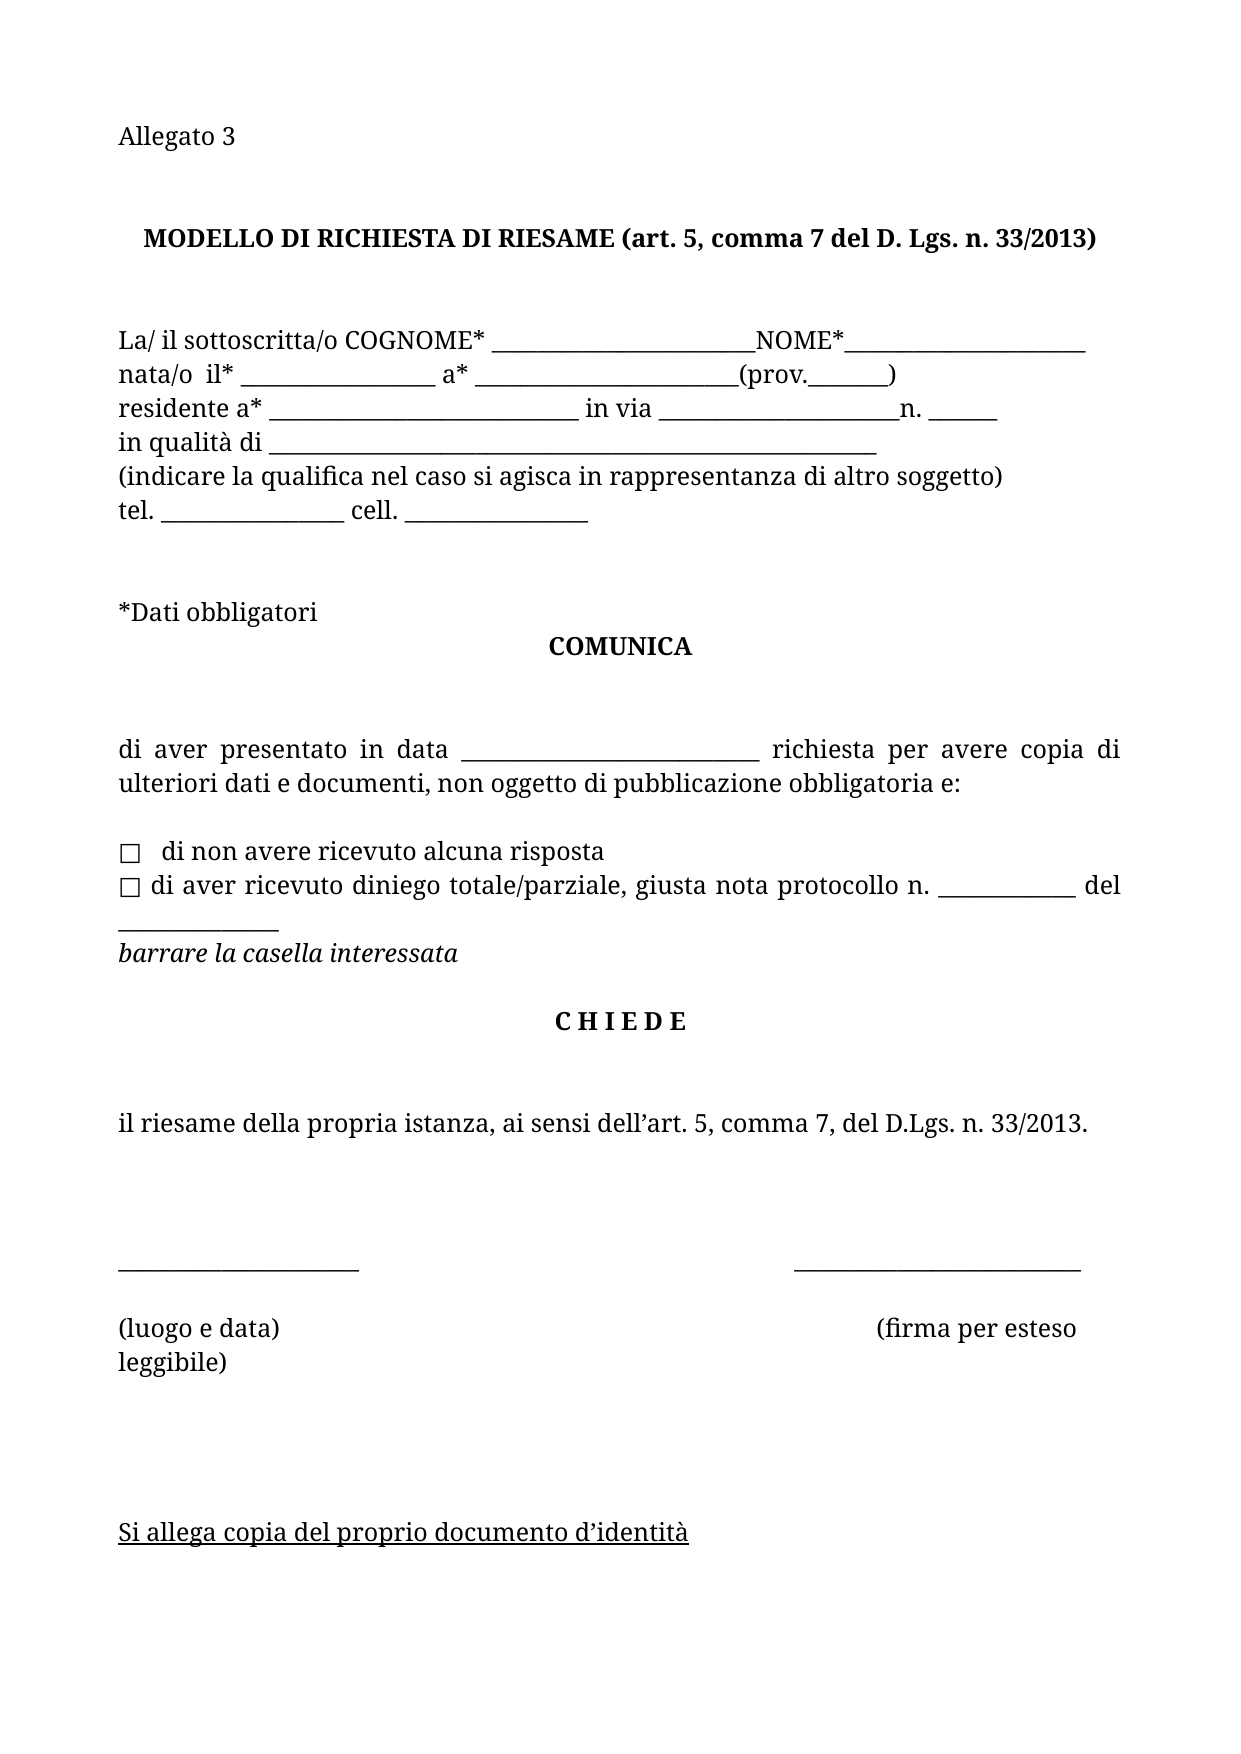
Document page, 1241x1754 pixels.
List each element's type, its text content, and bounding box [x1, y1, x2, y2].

text C H I E D E [118, 1004, 1122, 1038]
text □ di non avere ricevuto alcuna risposta [118, 833, 1122, 867]
text □ di aver ricevuto diniego totale/parziale, giusta nota protocollo n. ____________ del ______________ [118, 867, 1122, 936]
text (indicare la qualifica nel caso si agisca in rappresentanza di altro soggetto) [118, 459, 1122, 493]
text _____________________ _________________________ [118, 1242, 1122, 1276]
text Si allega copia del proprio documento d’identità [118, 1515, 1122, 1549]
text tel. ________________ cell. ________________ [118, 493, 1122, 527]
text COMUNICA [118, 629, 1122, 663]
text MODELLO DI RICHIESTA DI RIESAME (art. 5, comma 7 del D. Lgs. n. 33/2013) [118, 220, 1122, 254]
text di aver presentato in data __________________________ richiesta per avere copia di ulteriori dati e documenti, non oggetto di pubblicazione obbligatoria e: [118, 731, 1122, 799]
text residente a* ___________________________ in via _____________________n. ______ [118, 391, 1122, 425]
text La/ il sottoscritta/o COGNOME* _______________________NOME*_____________________ [118, 322, 1122, 357]
text *Dati obbligatori [118, 595, 1122, 629]
text il riesame della propria istanza, ai sensi dell’art. 5, comma 7, del D.Lgs. n. 33/2013. [118, 1106, 1122, 1140]
text Allegato 3 [118, 118, 1122, 152]
text (luogo e data) (firma per esteso leggibile) [118, 1310, 1122, 1378]
text in qualità di _____________________________________________________ [118, 425, 1122, 459]
text barrare la casella interessata [118, 936, 1122, 970]
text nata/o il* _________________ a* _______________________(prov._______) [118, 357, 1122, 391]
